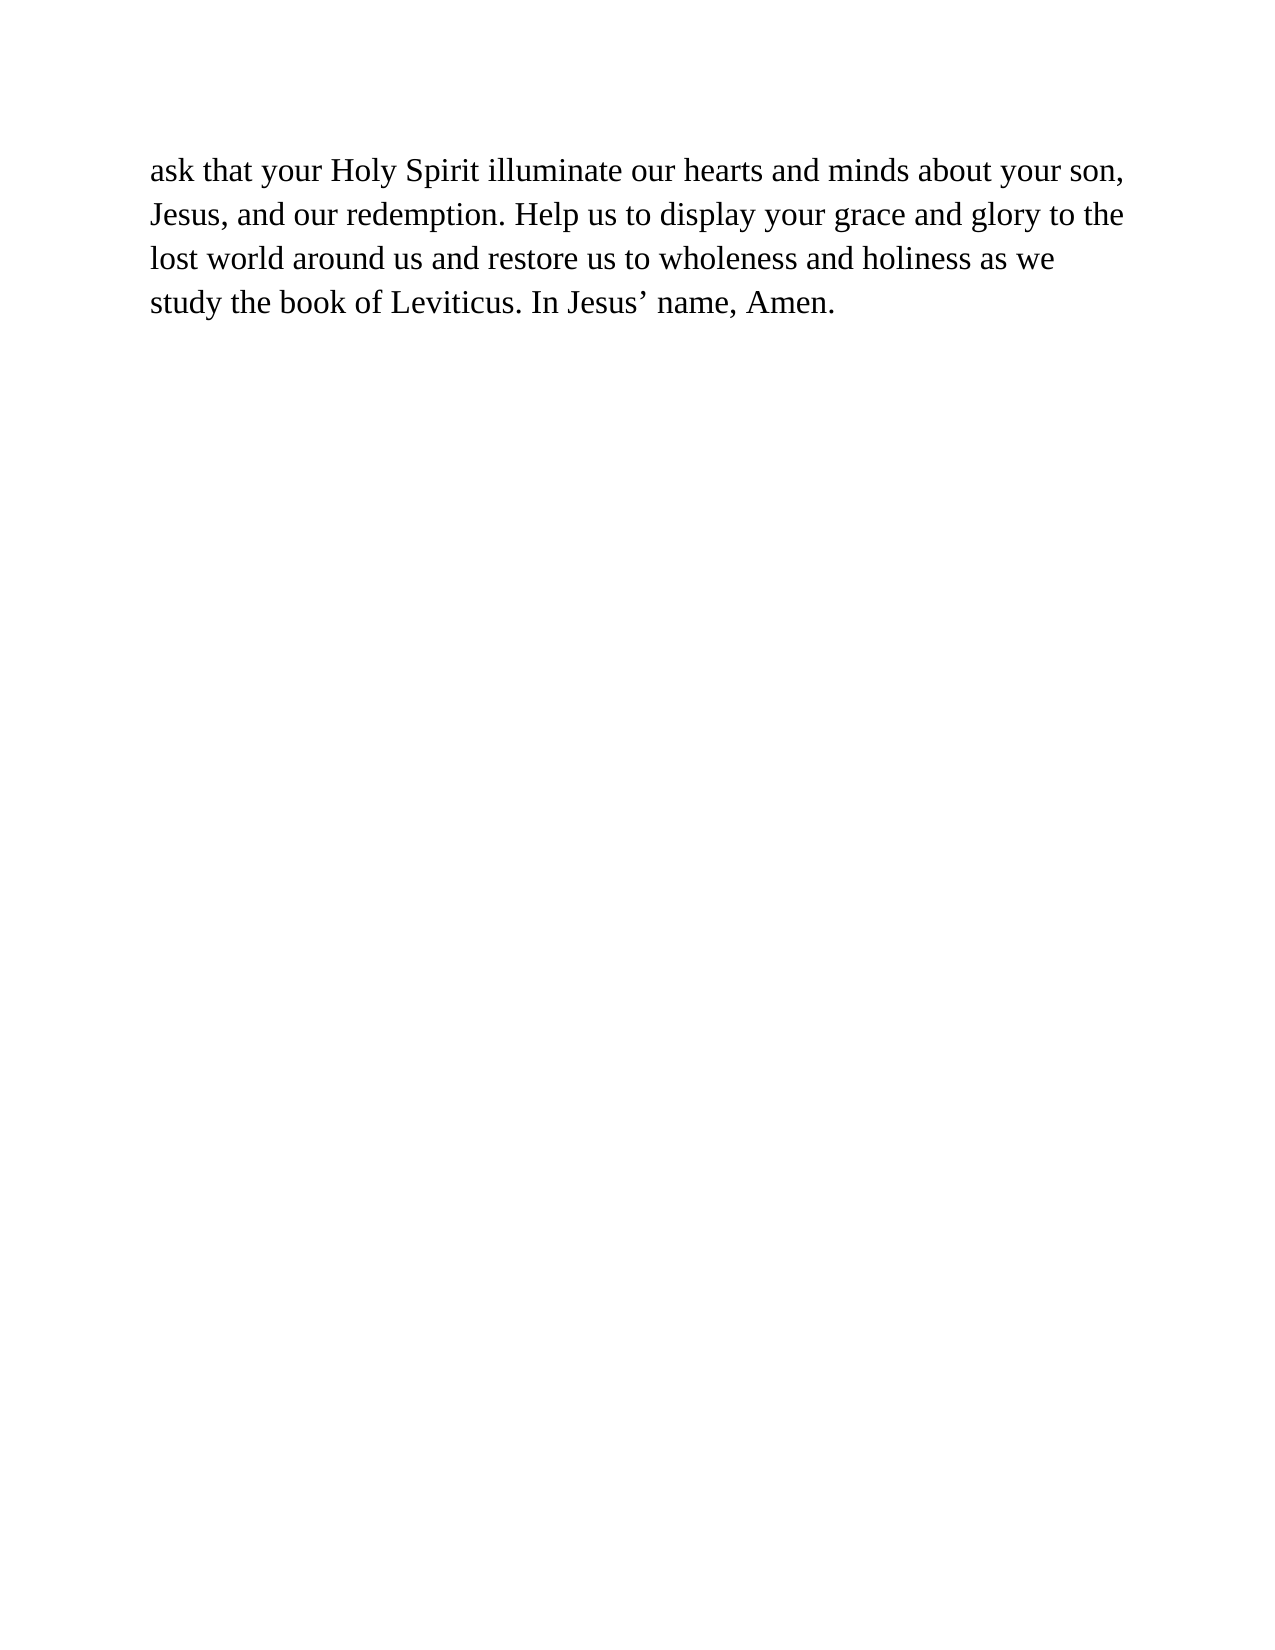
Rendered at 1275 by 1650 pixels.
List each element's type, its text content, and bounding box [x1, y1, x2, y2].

text ask that your Holy Spirit illuminate our hearts and minds about your son, Jesus, and our redemption. Help us to display your grace and glory to the lost world around us and restore us to wholeness and holiness as we study the book of Leviticus. In Jesus’ name, Amen. [150, 150, 1125, 321]
